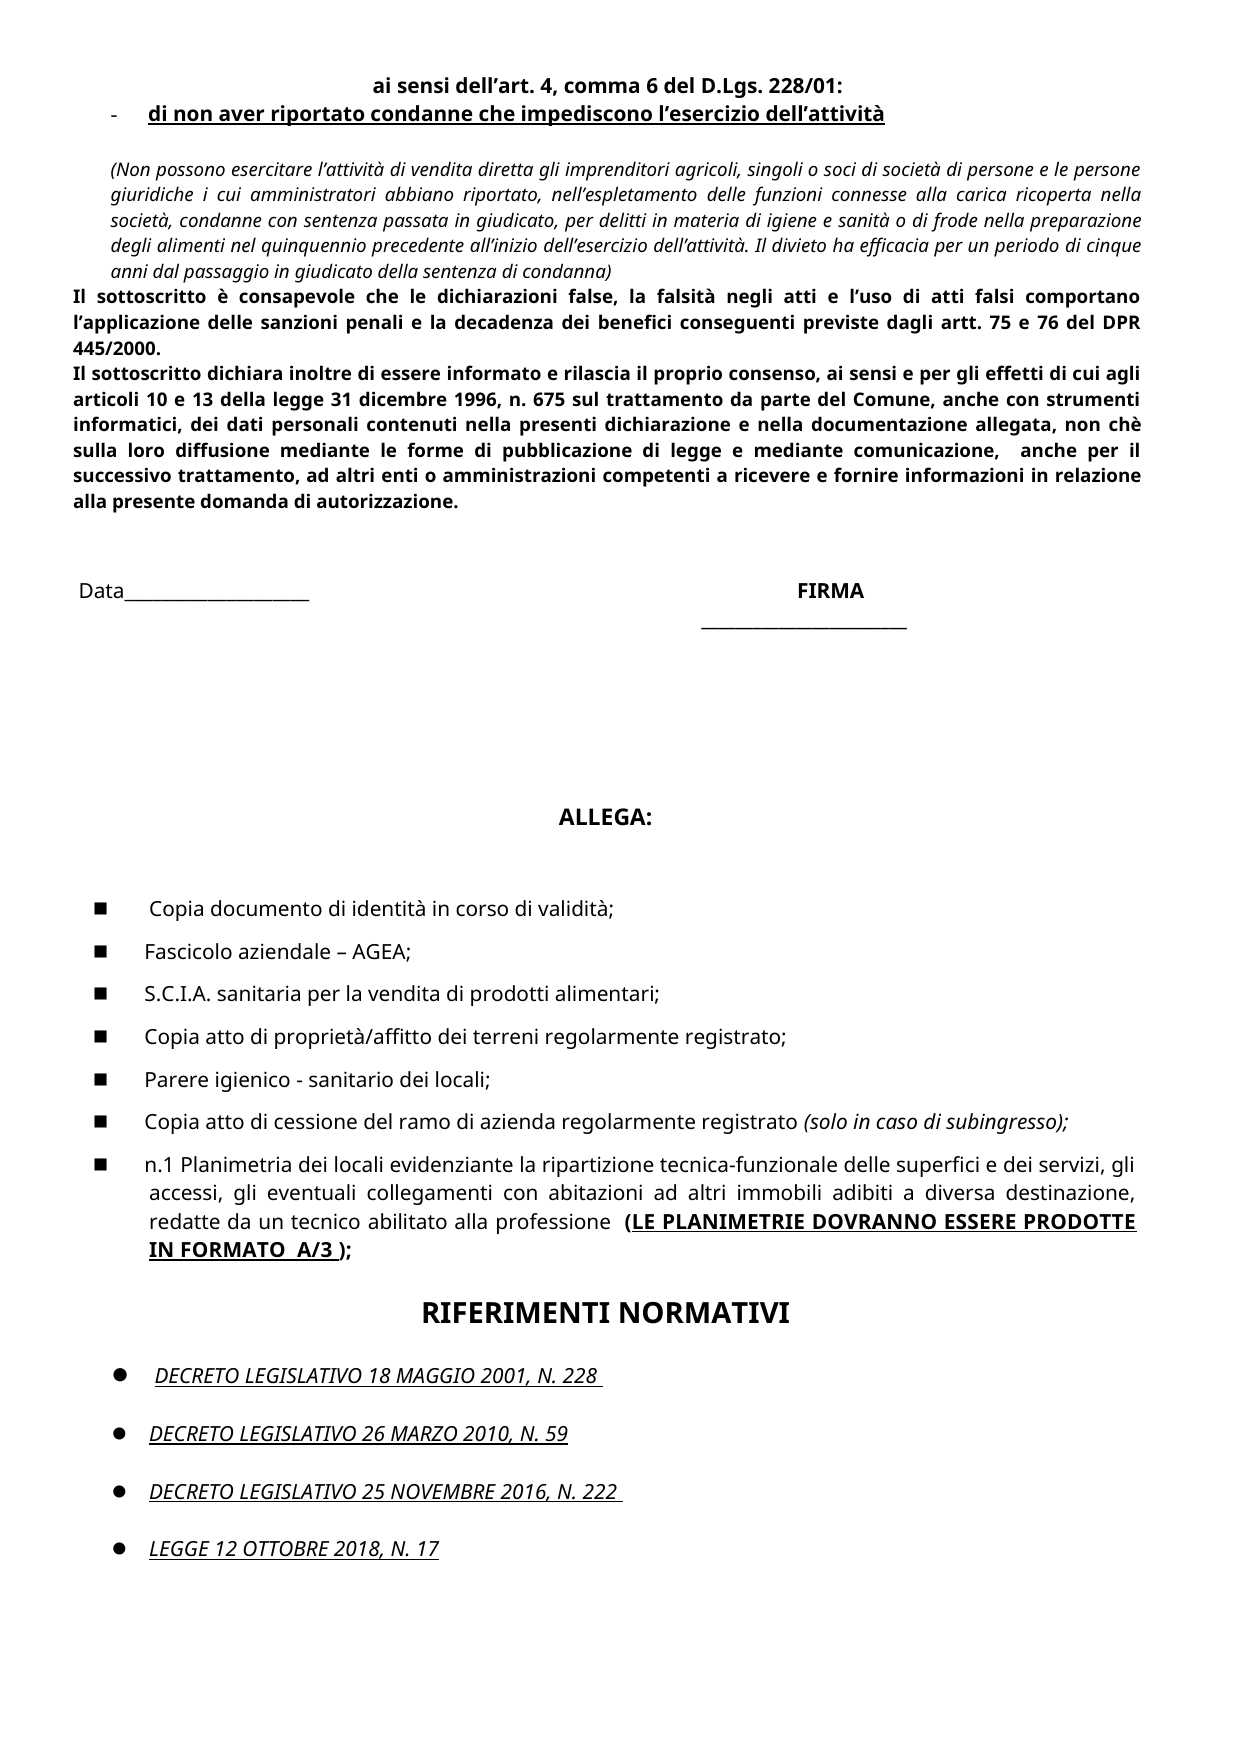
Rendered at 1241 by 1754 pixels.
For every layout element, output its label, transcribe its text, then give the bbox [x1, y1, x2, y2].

list Copia atto di proprietà/affitto dei terreni regolarmente registrato; [93, 1022, 1137, 1051]
list DECRETO LEGISLATIVO 25 NOVEMBRE 2016, N. 222 [111, 1477, 1137, 1505]
text ALLEGA: [74, 801, 1137, 832]
list Copia atto di cessione del ramo di azienda regolarmente registrato (solo in caso di subingresso); [93, 1107, 1137, 1136]
list Copia documento di identità in corso di validità; [93, 894, 1137, 923]
list DECRETO LEGISLATIVO 18 MAGGIO 2001, N. 228 [111, 1362, 1137, 1390]
table_header ai sensi dell’art. 4, comma 6 del D.Lgs. 228/01: di non aver riportato condanne che impediscono l’esercizio dell’attività (Non possono esercitare l’attività di vendita diretta gli imprenditori agricoli, singoli o soci di società di persone e le persone giuridiche i cui amministratori abbiano riportato, nell’espletamento delle funzioni connesse alla carica ricoperta nella società, condanne con sentenza passata in giudicato, per delitti in materia di igiene e sanità o di frode nella preparazione degli alimenti nel quinquennio precedente all’inizio dell’esercizio dell’attività. Il divieto ha efficacia per un periodo di cinque anni dal passaggio in giudicato della sentenza di condanna) Il sottoscritto è consapevole che le dichiarazioni false, la falsità negli atti e l’uso di atti falsi comportano l’applicazione delle sanzioni penali e la decadenza dei benefici conseguenti previste dagli artt. 75 e 76 del DPR 445/2000. Il sottoscritto dichiara inoltre di essere informato e rilascia il proprio consenso, ai sensi e per gli effetti di cui agli articoli 10 e 13 della legge 31 dicembre 1996, n. 675 sul trattamento da parte del Comune, anche con strumenti informatici, dei dati personali contenuti nella presenti dichiarazione e nella documentazione allegata, non chè sulla loro diffusione mediante le forme di pubblicazione di legge e mediante comunicazione, anche per il successivo trattamento, ad altri enti o amministrazioni competenti a ricevere e fornire informazioni in relazione alla presente domanda di autorizzazione. Data____________________ FIRMA ________________________ [62, 71, 1154, 656]
list Parere igienico - sanitario dei locali; [93, 1065, 1137, 1093]
list LEGGE 12 OTTOBRE 2018, N. 17 [111, 1534, 1137, 1563]
list S.C.I.A. sanitaria per la vendita di prodotti alimentari; [93, 979, 1137, 1008]
text RIFERIMENTI NORMATIVI [74, 1293, 1137, 1332]
list DECRETO LEGISLATIVO 26 MARZO 2010, N. 59 [111, 1419, 1137, 1448]
list n.1 Planimetria dei locali evidenziante la ripartizione tecnica-funzionale delle superfici e dei servizi, gli accessi, gli eventuali collegamenti con abitazioni ad altri immobili adibiti a diversa destinazione, redatte da un tecnico abilitato alla professione (LE PLANIMETRIE DOVRANNO ESSERE PRODOTTE IN FORMATO A/3 ); [93, 1150, 1137, 1264]
list Fascicolo aziendale – AGEA; [93, 937, 1137, 965]
